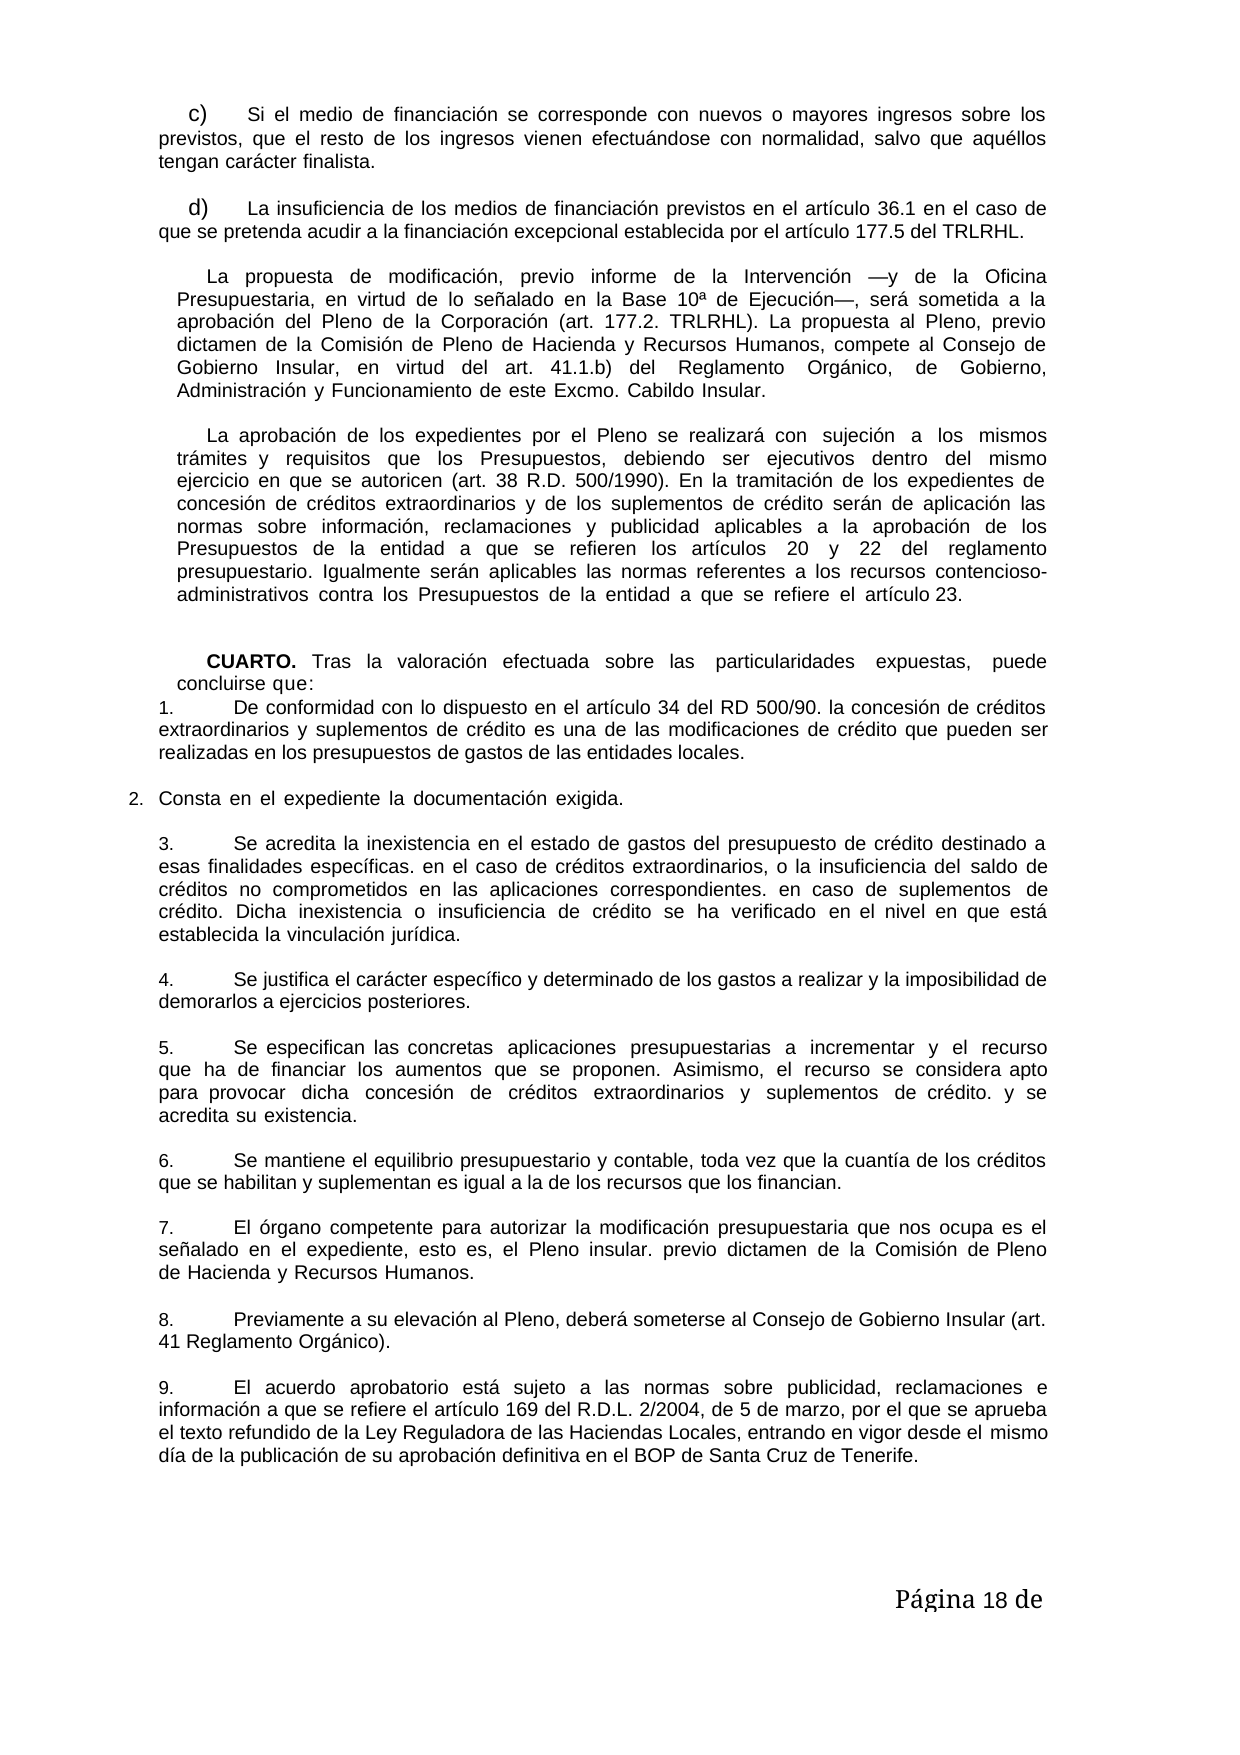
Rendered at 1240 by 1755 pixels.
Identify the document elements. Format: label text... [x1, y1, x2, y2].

text La aprobación de los expedientes por el Pleno se realizará con sujeción a los mismos trámites y requisitos que los Presupuestos, debiendo ser ejecutivos dentro del mismo ejercicio en que se autoricen (art. 38 R.D. 500/1990). En la tramitación de los expedientes de concesión de créditos extraordinarios y de los suplementos de crédito serán de aplicación las normas sobre información, reclamaciones y publicidad aplicables a la aprobación de los Presupuestos de la entidad a que se refieren los artículos 20 y 22 del reglamento presupuestario. Igualmente serán aplicables las normas referentes a los recursos contencioso-administrativos contra los Presupuestos de la entidad a que se refiere el artículo 23. [177, 424, 1047, 605]
list Se acredita la inexistencia en el estado de gastos del presupuesto de crédito destinado a esas finalidades específicas. en el caso de créditos extraordinarios, o la insuficiencia del saldo de créditos no comprometidos en las aplicaciones correspondientes. en caso de suplementos de crédito. Dicha inexistencia o insuficiencia de crédito se ha verificado en el nivel en que está establecida la vinculación jurídica. [158, 832, 1048, 946]
list Se especifican las concretas aplicaciones presupuestarias a incrementar y el recurso que ha de financiar los aumentos que se proponen. Asimismo, el recurso se considera apto para provocar dicha concesión de créditos extraordinarios y suplementos de crédito. y se acredita su existencia. [158, 1036, 1047, 1126]
list Si el medio de financiación se corresponde con nuevos o mayores ingresos sobre los previstos, que el resto de los ingresos vienen efectuándose con normalidad, salvo que aquéllos tengan carácter finalista. [158, 100, 1048, 172]
text CUARTO. Tras la valoración efectuada sobre las particularidades expuestas, puede concluirse que: [177, 651, 1048, 694]
list De conformidad con lo dispuesto en el artículo 34 del RD 500/90. la concesión de créditos extraordinarios y suplementos de crédito es una de las modificaciones de crédito que pueden ser realizadas en los presupuestos de gastos de las entidades locales. [158, 697, 1048, 763]
list La insuficiencia de los medios de financiación previstos en el artículo 36.1 en el caso de que se pretenda acudir a la financiación excepcional establecida por el artículo 177.5 del TRLRHL. [158, 195, 1048, 242]
list Consta en el expediente la documentación exigida. [128, 787, 1133, 809]
text La propuesta de modificación, previo informe de la Intervención —y de la Oficina Presupuestaria, en virtud de lo señalado en la Base 10ª de Ejecución—, será sometida a la aprobación del Pleno de la Corporación (art. 177.2. TRLRHL). La propuesta al Pleno, previo dictamen de la Comisión de Pleno de Hacienda y Recursos Humanos, compete al Consejo de Gobierno Insular, en virtud del art. 41.1.b) del Reglamento Orgánico, de Gobierno, Administración y Funcionamiento de este Excmo. Cabildo Insular. [177, 265, 1047, 401]
list Se mantiene el equilibrio presupuestario y contable, toda vez que la cuantía de los créditos que se habilitan y suplementan es igual a la de los recursos que los financian. [158, 1150, 1048, 1194]
list Se justifica el carácter específico y determinado de los gastos a realizar y la imposibilidad de demorarlos a ejercicios posteriores. [158, 968, 1048, 1013]
list El órgano competente para autorizar la modificación presupuestaria que nos ocupa es el señalado en el expediente, esto es, el Pleno insular. previo dictamen de la Comisión de Pleno de Hacienda y Recursos Humanos. [158, 1216, 1048, 1283]
list El acuerdo aprobatorio está sujeto a las normas sobre publicidad, reclamaciones e información a que se refiere el artículo 169 del R.D.L. 2/2004, de 5 de marzo, por el que se aprueba el texto refundido de la Ley Reguladora de las Haciendas Locales, entrando en vigor desde el mismo día de la publicación de su aprobación definitiva en el BOP de Santa Cruz de Tenerife. [158, 1376, 1048, 1466]
list Previamente a su elevación al Pleno, deberá someterse al Consejo de Gobierno Insular (art. 41 Reglamento Orgánico). [158, 1308, 1048, 1353]
